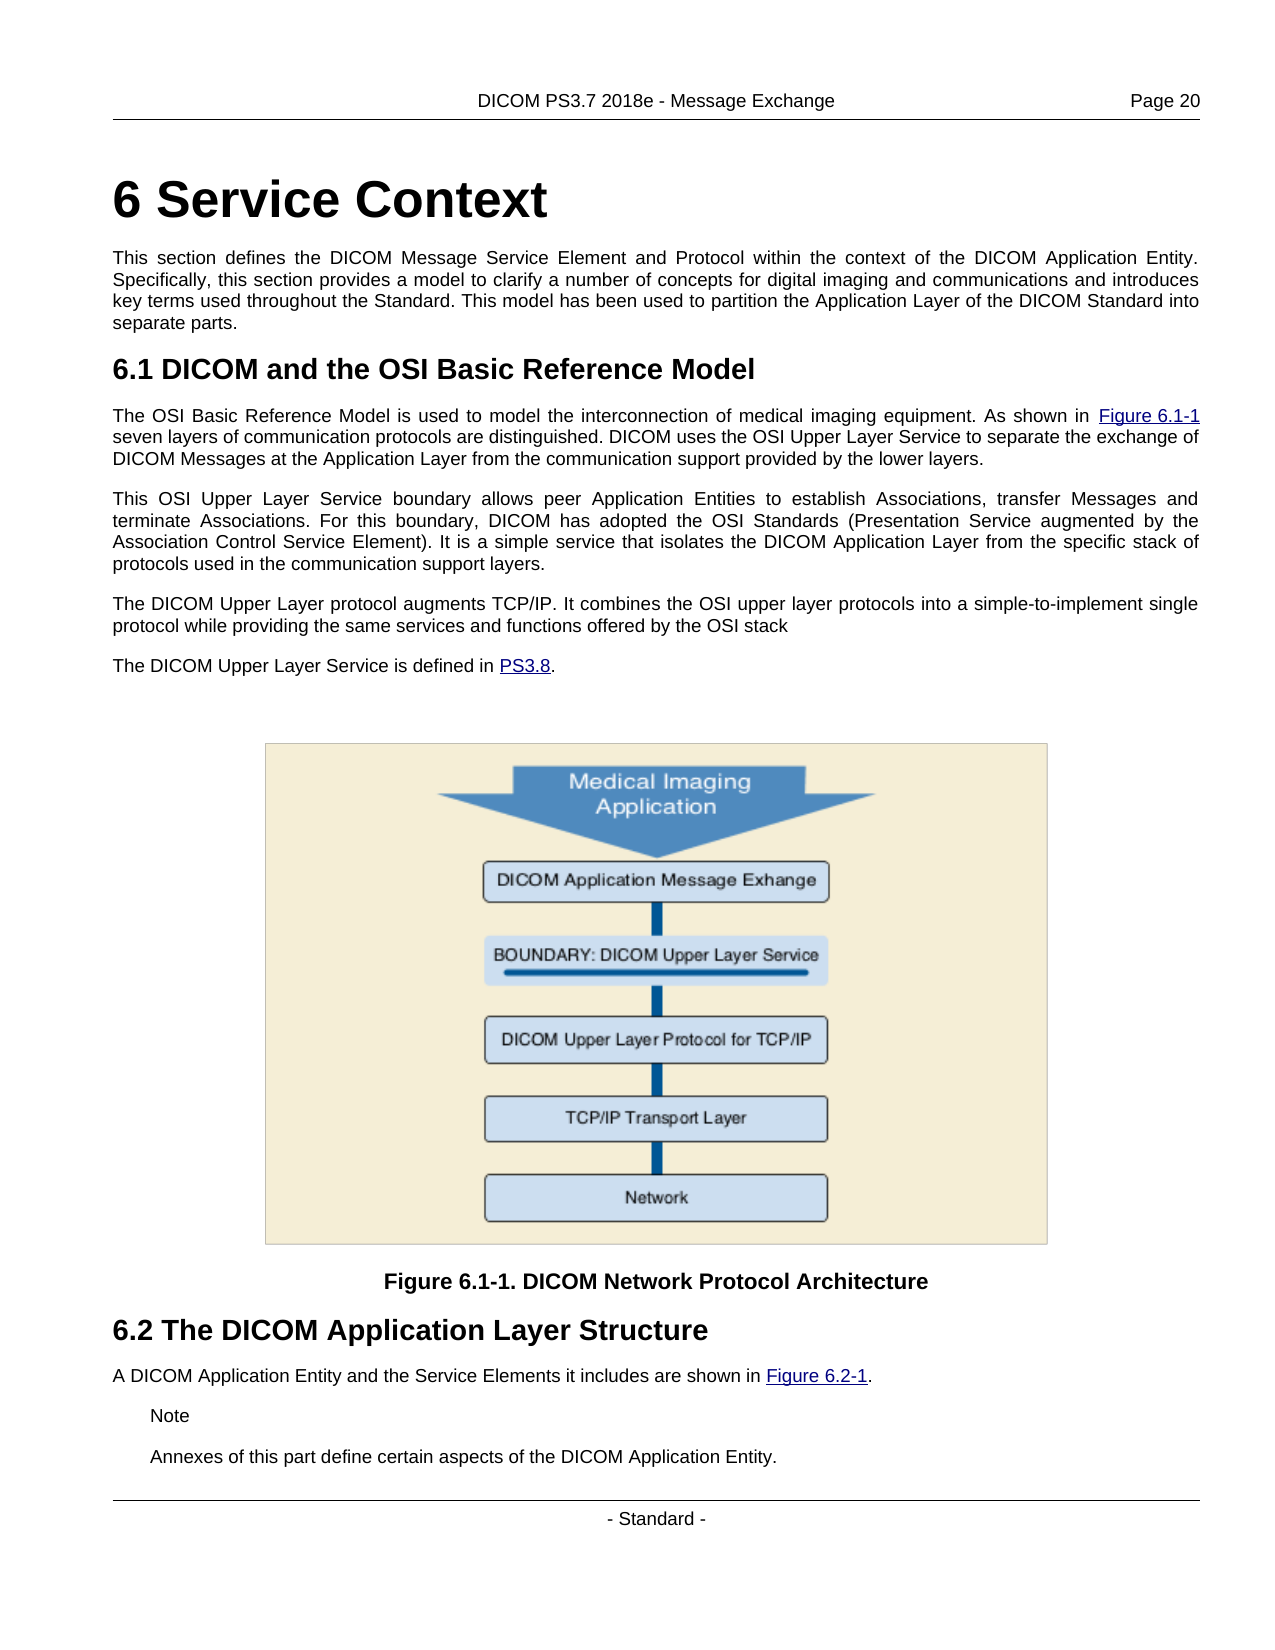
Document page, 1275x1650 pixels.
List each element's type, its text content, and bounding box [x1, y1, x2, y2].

text Figure 6.1-1. DICOM Network Protocol Architecture [112, 1268, 1200, 1294]
text The DICOM Upper Layer Service is defined in PS3.8. [112, 655, 1200, 676]
text 6.2 The DICOM Application Layer Structure [112, 1313, 1200, 1346]
text The DICOM Upper Layer protocol augments TCP/IP. It combines the OSI upper layer protocols into a simple-to-implement single protocol while providing the same services and functions offered by the OSI stack [112, 593, 1200, 636]
text A DICOM Application Entity and the Service Elements it includes are shown in Figure 6.2-1. [112, 1365, 1200, 1387]
text The OSI Basic Reference Model is used to model the interconnection of medical imaging equipment. As shown in Figure 6.1-1 seven layers of communication protocols are distinguished. DICOM uses the OSI Upper Layer Service to separate the exchange of DICOM Messages at the Application Layer from the communication support provided by the lower layers. [112, 404, 1200, 469]
text Annexes of this part define certain aspects of the DICOM Application Entity. [150, 1446, 1162, 1467]
text 6 Service Context [112, 169, 1200, 228]
text 6.1 DICOM and the OSI Basic Reference Model [112, 352, 1200, 386]
text Note [150, 1405, 1162, 1427]
picture [264, 742, 1049, 1246]
text This OSI Upper Layer Service boundary allows peer Application Entities to establish Associations, transfer Messages and terminate Associations. For this boundary, DICOM has adopted the OSI Standards (Presentation Service augmented by the Association Control Service Element). It is a simple service that isolates the DICOM Application Layer from the specific stack of protocols used in the communication support layers. [112, 488, 1200, 574]
text This section defines the DICOM Message Service Element and Protocol within the context of the DICOM Application Entity. Specifically, this section provides a model to clarify a number of concepts for digital imaging and communications and introduces key terms used throughout the Standard. This model has been used to partition the Application Layer of the DICOM Standard into separate parts. [112, 247, 1200, 333]
